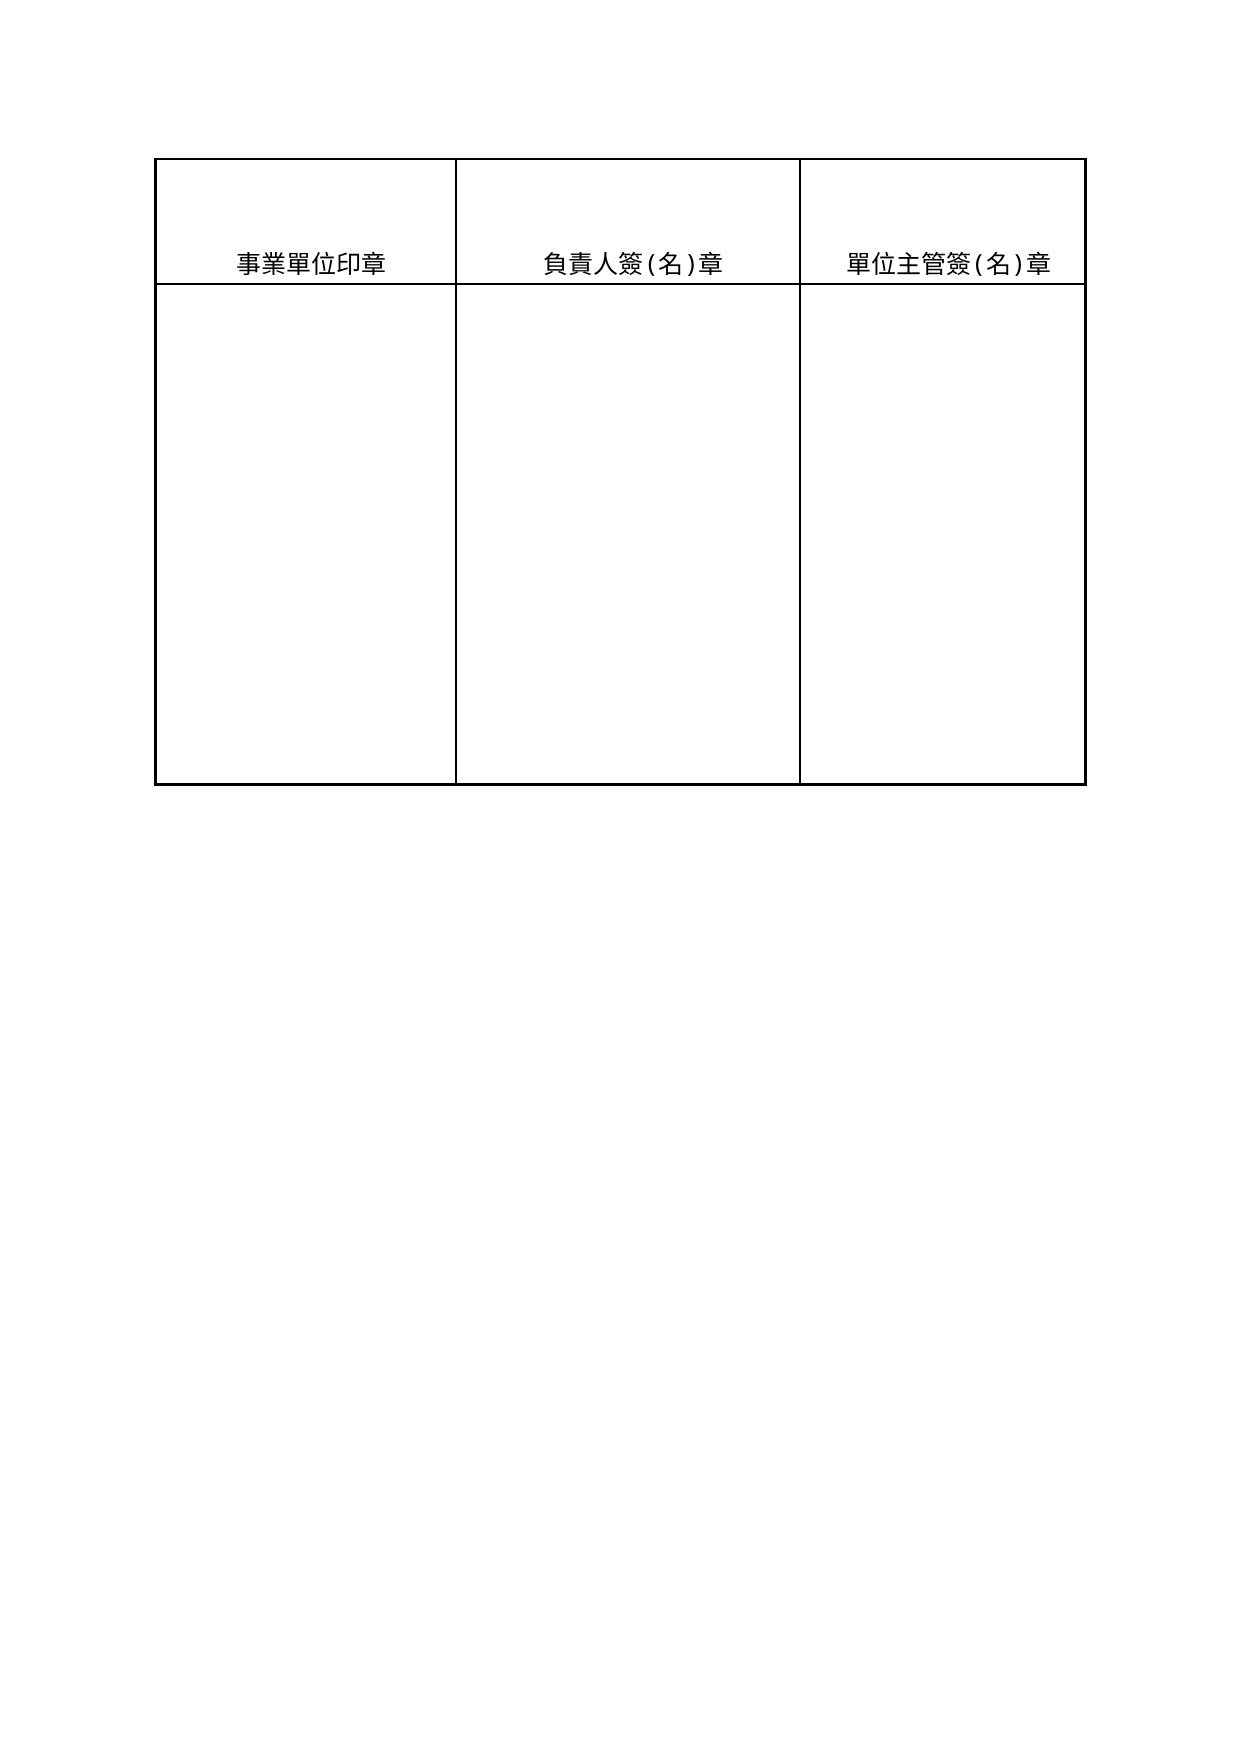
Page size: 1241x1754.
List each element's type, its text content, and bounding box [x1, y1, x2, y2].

table_cell [801, 285, 1084, 783]
table_cell [157, 285, 455, 783]
table_cell 事業單位印章 [157, 160, 455, 283]
table_cell 負責人簽(名)章 [457, 160, 799, 283]
table_cell [457, 285, 799, 783]
table_cell 單位主管簽(名)章 [801, 160, 1084, 283]
